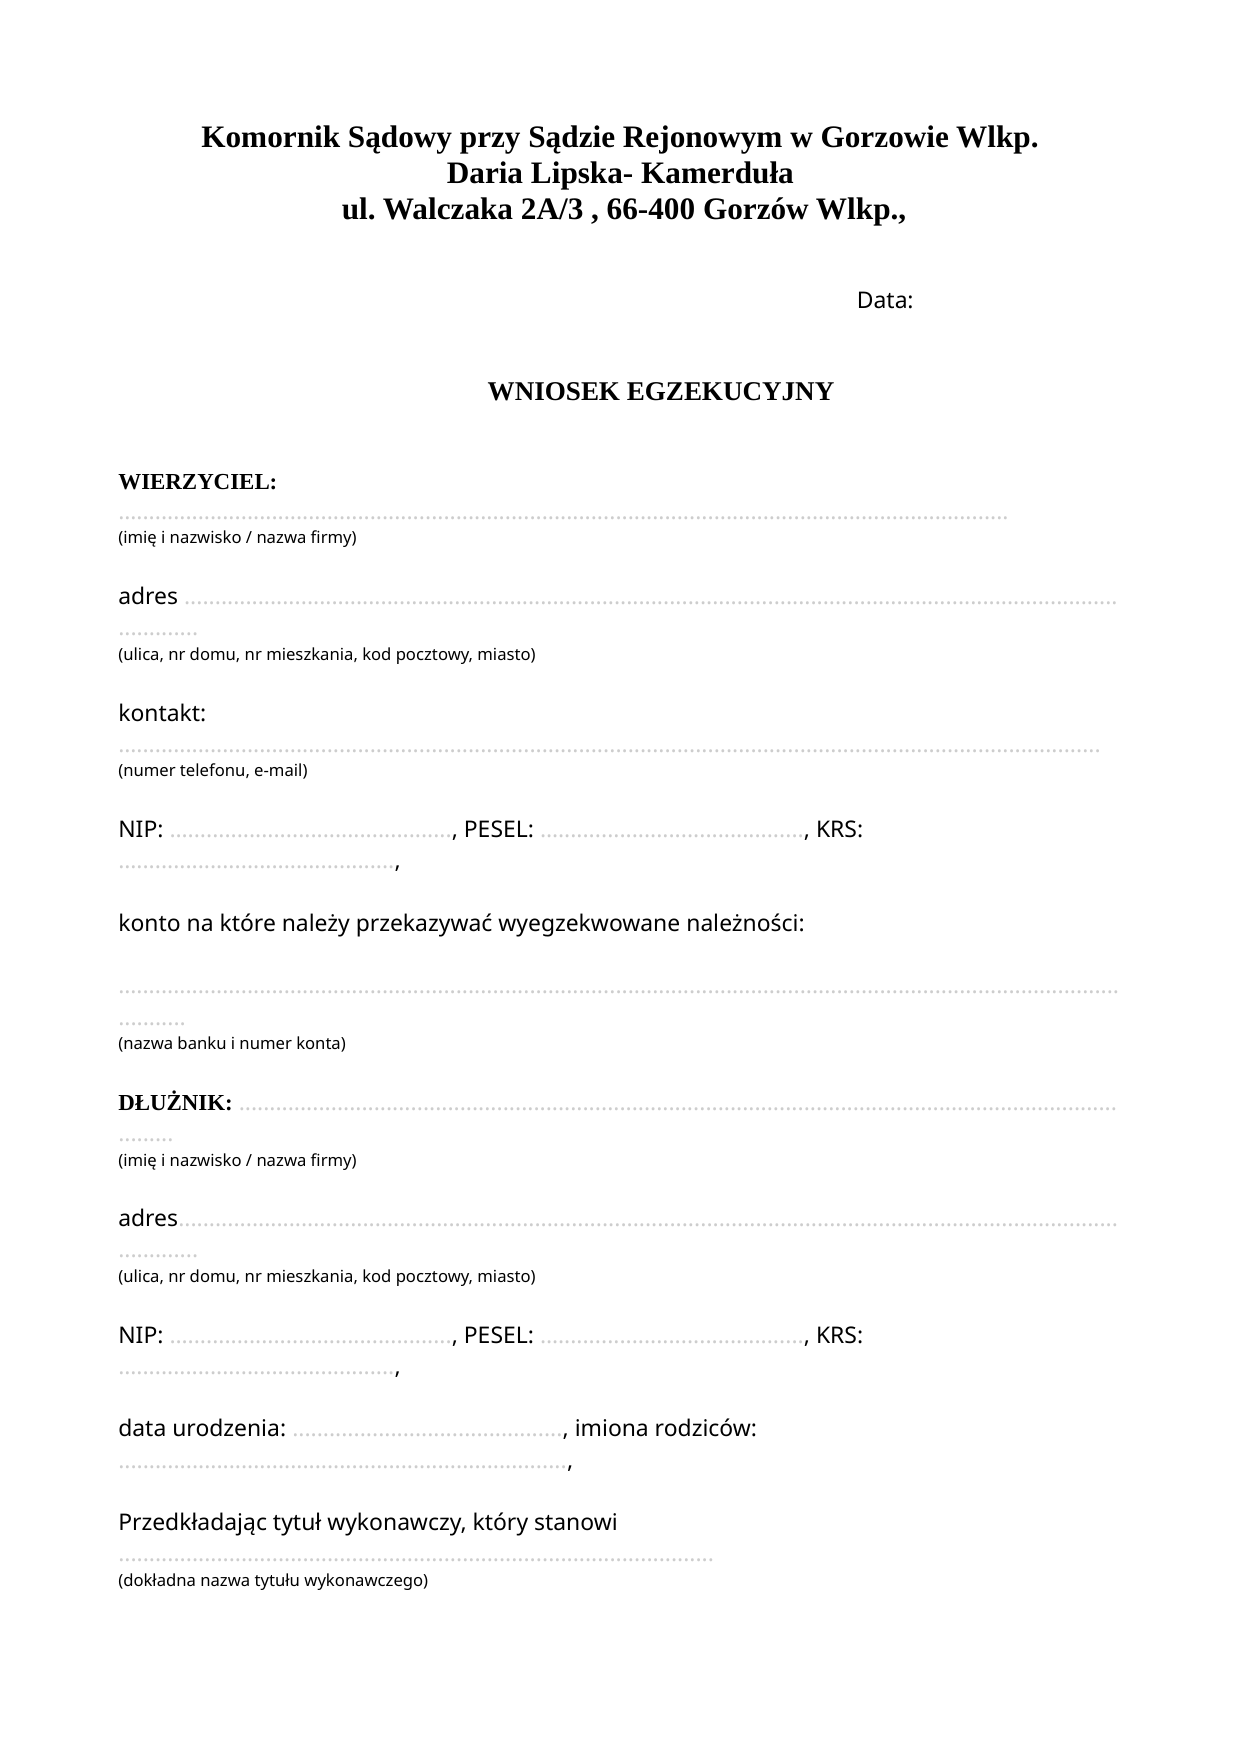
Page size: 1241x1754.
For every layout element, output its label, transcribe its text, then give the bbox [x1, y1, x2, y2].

text adres ..................................................................................................................................................................... [118, 580, 1122, 642]
text WIERZYCIEL:….............................................................................................................................................. [118, 468, 1122, 526]
text (numer telefonu, e-mail) [118, 759, 1122, 782]
text Przedkładając tytuł wykonawczy, który stanowi ................................................................................................. [118, 1506, 1122, 1568]
text WNIOSEK EGZEKUCYJNY [118, 375, 1122, 406]
text DŁUŻNIK: ........................................................................................................................................................ [118, 1086, 1122, 1148]
text data urodzenia: ............................................, imiona rodziców: ........................................................................., [118, 1412, 1122, 1475]
text …........................................................................................................................................................................... [118, 969, 1122, 1032]
text (imię i nazwisko / nazwa firmy) [118, 526, 1122, 549]
text ul. Walczaka 2A/3 , 66-400 Gorzów Wlkp., [118, 190, 1122, 226]
text (ulica, nr domu, nr mieszkania, kod pocztowy, miasto) [118, 1264, 1122, 1287]
text Data: [118, 283, 1122, 315]
text (ulica, nr domu, nr mieszkania, kod pocztowy, miasto) [118, 642, 1122, 665]
text NIP: …..........................................., PESEL: …........................................, KRS: ….........................................., [118, 1318, 1122, 1381]
text (imię i nazwisko / nazwa firmy) [118, 1148, 1122, 1171]
text (dokładna nazwa tytułu wykonawczego) [118, 1568, 1122, 1591]
text kontakt: …............................................................................................................................................................. [118, 696, 1122, 759]
text (nazwa banku i numer konta) [118, 1032, 1122, 1054]
text Komornik Sądowy przy Sądzie Rejonowym w Gorzowie Wlkp. [118, 118, 1122, 154]
text Daria Lipska- Kamerduła [118, 154, 1122, 190]
text adres...................................................................................................................................................................... [118, 1202, 1122, 1264]
text NIP: …..........................................., PESEL: …........................................, KRS: ….........................................., [118, 813, 1122, 875]
text konto na które należy przekazywać wyegzekwowane należności: [118, 907, 1122, 938]
